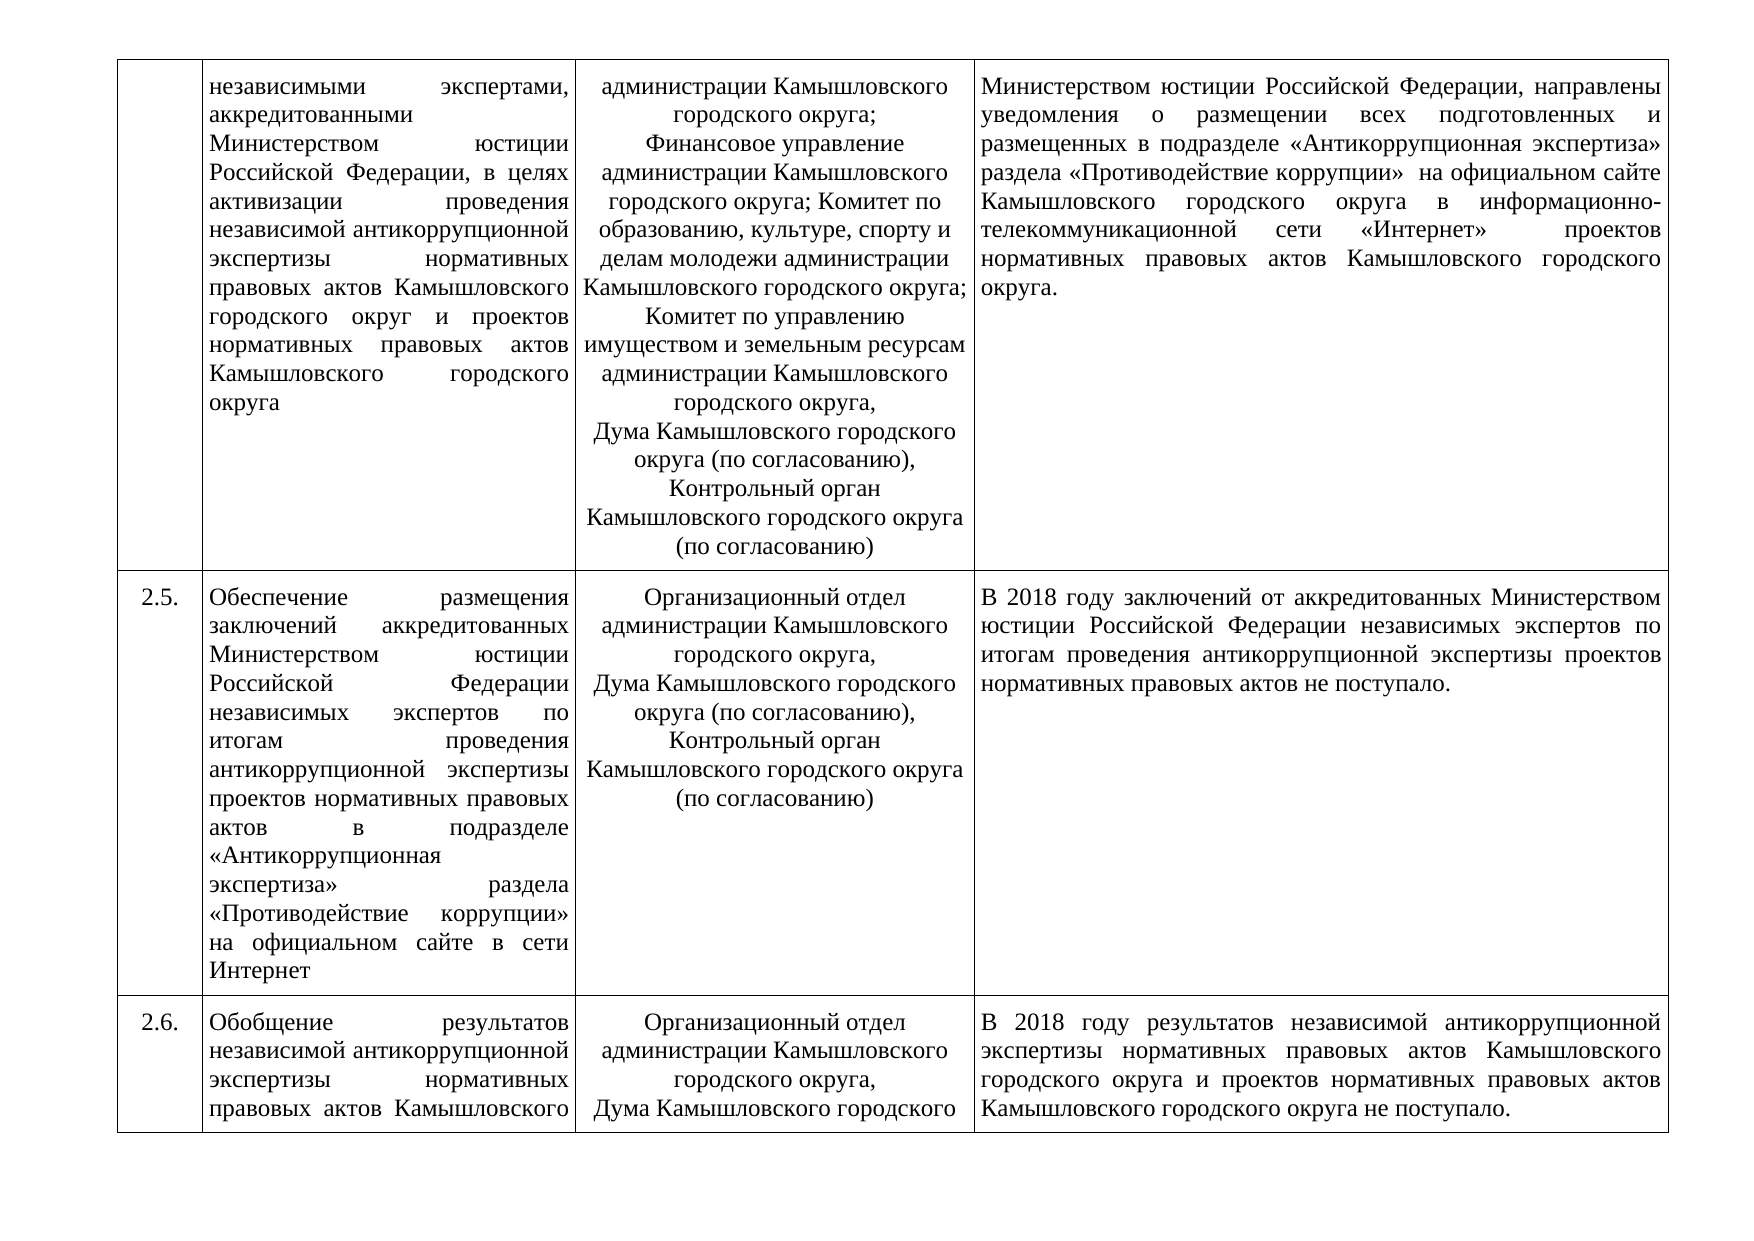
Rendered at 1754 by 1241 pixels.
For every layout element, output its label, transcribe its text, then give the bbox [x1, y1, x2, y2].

table_cell Организационный отдел администрации Камышловского городского округа, Дума Камышловского городского округа (по согласованию), Контрольный орган Камышловского городского округа (по согласованию) [576, 571, 974, 995]
table_cell независимыми экспертами, аккредитованными Министерством юстиции Российской Федерации, в целях активизации проведения независимой антикоррупционной экспертизы нормативных правовых актов Камышловского городского округ и проектов нормативных правовых актов Камышловского городского округа [203, 60, 575, 570]
table_cell 2.5. [118, 571, 202, 995]
table_cell В 2018 году результатов независимой антикоррупционной экспертизы нормативных правовых актов Камышловского городского округа и проектов нормативных правовых актов Камышловского городского округа не поступало. [975, 996, 1668, 1132]
table_cell Организационный отдел администрации Камышловского городского округа, Дума Камышловского городского [576, 996, 974, 1132]
table_cell В 2018 году заключений от аккредитованных Министерством юстиции Российской Федерации независимых экспертов по итогам проведения антикоррупционной экспертизы проектов нормативных правовых актов не поступало. [975, 571, 1668, 995]
table_cell администрации Камышловского городского округа; Финансовое управление администрации Камышловского городского округа; Комитет по образованию, культуре, спорту и делам молодежи администрации Камышловского городского округа; Комитет по управлению имуществом и земельным ресурсам администрации Камышловского городского округа, Дума Камышловского городского округа (по согласованию), Контрольный орган Камышловского городского округа (по согласованию) [576, 60, 974, 570]
table_cell 2.6. [118, 996, 202, 1132]
table_cell [118, 60, 202, 570]
table_cell Обобщение результатов независимой антикоррупционной экспертизы нормативных правовых актов Камышловского [203, 996, 575, 1132]
table_cell Министерством юстиции Российской Федерации, направлены уведомления о размещении всех подготовленных и размещенных в подразделе «Антикоррупционная экспертиза» раздела «Противодействие коррупции» на официальном сайте Камышловского городского округа в информационно-телекоммуникационной сети «Интернет» проектов нормативных правовых актов Камышловского городского округа. [975, 60, 1668, 570]
table_cell Обеспечение размещения заключений аккредитованных Министерством юстиции Российской Федерации независимых экспертов по итогам проведения антикоррупционной экспертизы проектов нормативных правовых актов в подразделе «Антикоррупционная экспертиза» раздела «Противодействие коррупции» на официальном сайте в сети Интернет [203, 571, 575, 995]
